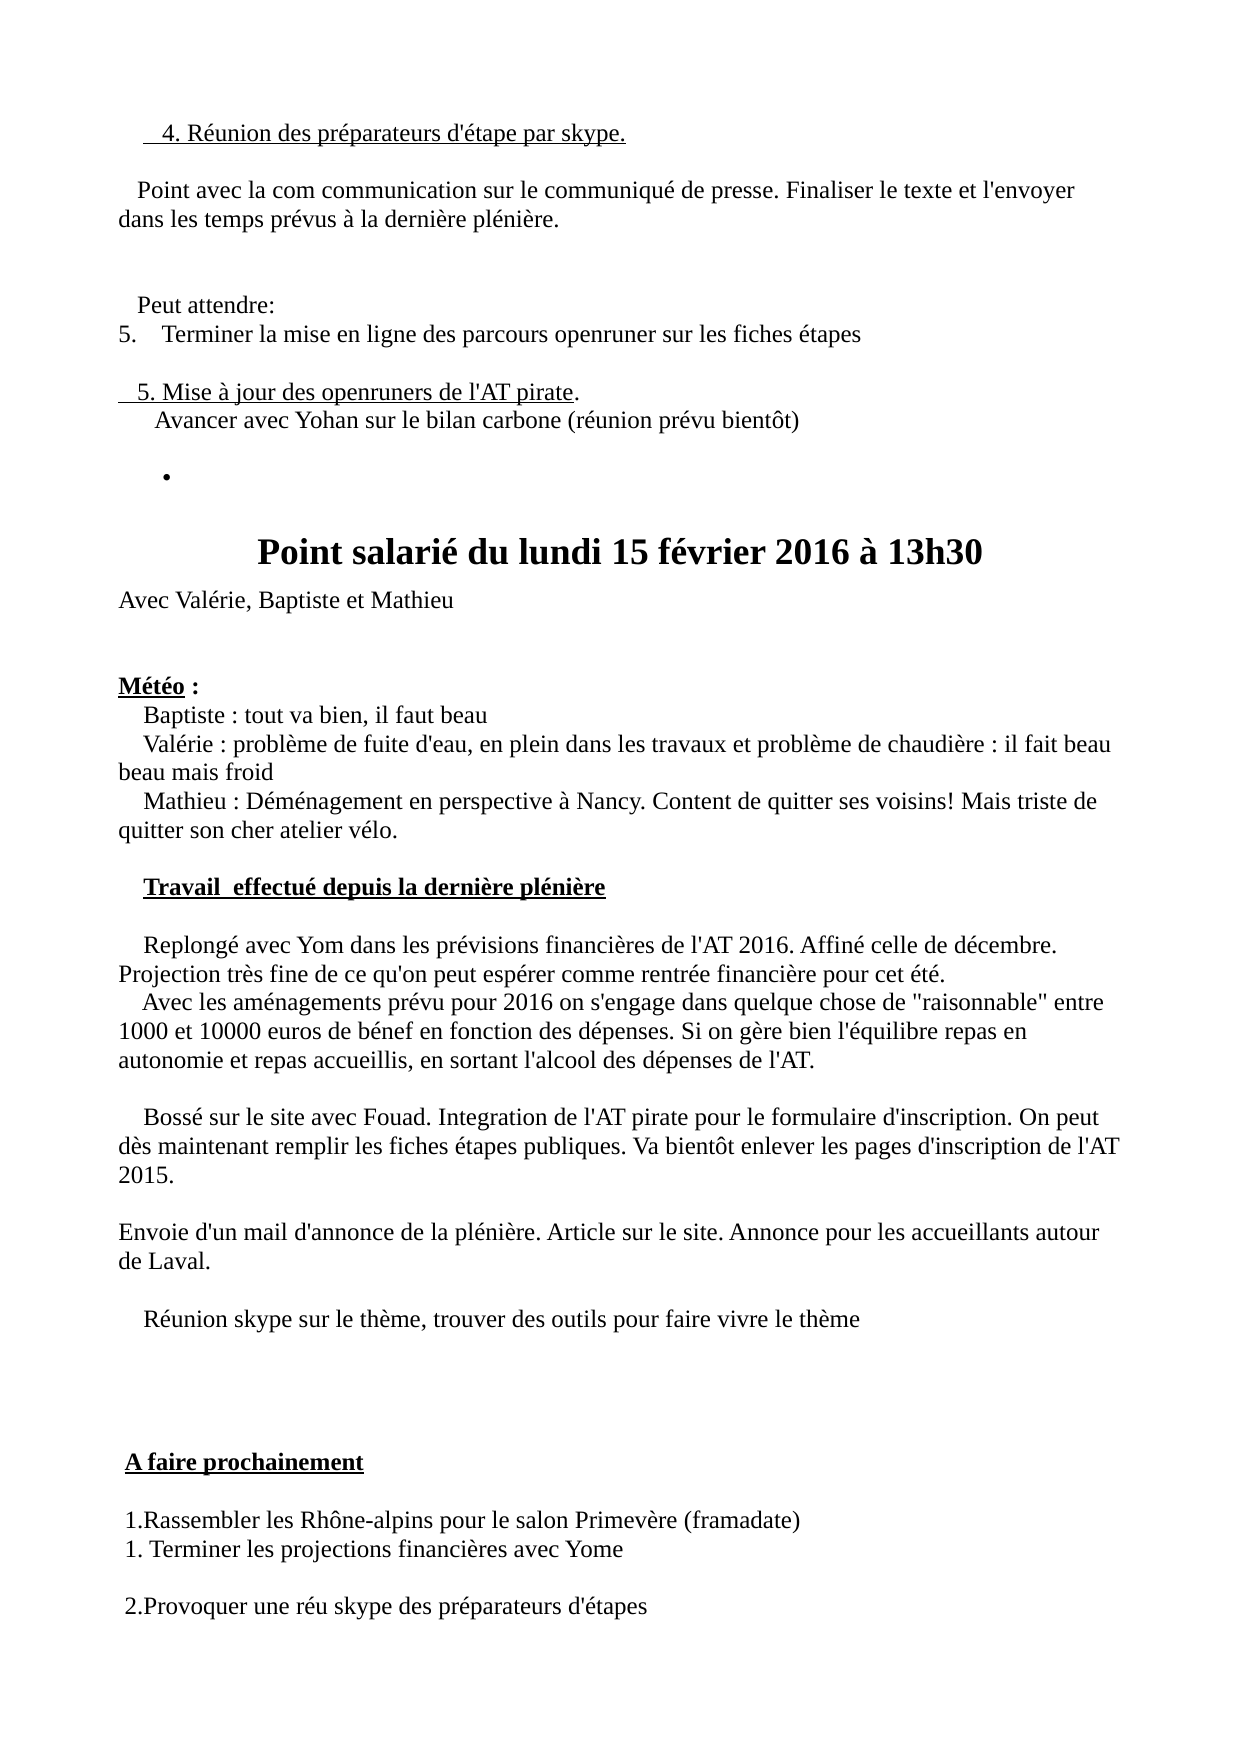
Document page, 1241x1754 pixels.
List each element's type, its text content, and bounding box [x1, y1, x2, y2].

text 1. Terminer les projections financières avec Yome [118, 1534, 1122, 1562]
text 5. Mise à jour des openruners de l'AT pirate. [118, 377, 1122, 406]
text 5. Terminer la mise en ligne des parcours openruner sur les fiches étapes [118, 319, 1122, 348]
text Avec Valérie, Baptiste et Mathieu [118, 585, 1122, 614]
text Replongé avec Yom dans les prévisions financières de l'AT 2016. Affiné celle de décembre. Projection très fine de ce qu'on peut espérer comme rentrée financière pour cet été. [118, 930, 1122, 987]
text Point avec la com communication sur le communiqué de presse. Finaliser le texte et l'envoyer dans les temps prévus à la dernière plénière. [118, 176, 1122, 233]
text 2.Provoquer une réu skype des préparateurs d'étapes [118, 1591, 1122, 1620]
text Bossé sur le site avec Fouad. Integration de l'AT pirate pour le formulaire d'inscription. On peut dès maintenant remplir les fiches étapes publiques. Va bientôt enlever les pages d'inscription de l'AT 2015. [118, 1102, 1122, 1189]
text Baptiste : tout va bien, il faut beau [118, 700, 1122, 729]
text 1.Rassembler les Rhône-alpins pour le salon Primevère (framadate) [118, 1505, 1122, 1534]
text Envoie d'un mail d'annonce de la plénière. Article sur le site. Annonce pour les accueillants autour de Laval. [118, 1217, 1122, 1275]
text Avancer avec Yohan sur le bilan carbone (réunion prévu bientôt) [118, 406, 1122, 434]
subtitle Point salarié du lundi 15 février 2016 à 13h30 [118, 529, 1122, 572]
text Avec les aménagements prévu pour 2016 on s'engage dans quelque chose de "raisonnable" entre 1000 et 10000 euros de bénef en fonction des dépenses. Si on gère bien l'équilibre repas en autonomie et repas accueillis, en sortant l'alcool des dépenses de l'AT. [118, 987, 1122, 1074]
text Valérie : problème de fuite d'eau, en plein dans les travaux et problème de chaudière : il fait beau beau mais froid [118, 729, 1122, 786]
text 4. Réunion des préparateurs d'étape par skype. [118, 118, 1122, 147]
text Mathieu : Déménagement en perspective à Nancy. Content de quitter ses voisins! Mais triste de quitter son cher atelier vélo. [118, 786, 1122, 844]
text Peut attendre: [118, 291, 1122, 319]
text A faire prochainement [118, 1447, 1122, 1476]
text Météo : [118, 671, 1122, 700]
text Réunion skype sur le thème, trouver des outils pour faire vivre le thème [118, 1304, 1122, 1332]
text Travail effectué depuis la dernière plénière [118, 872, 1122, 901]
